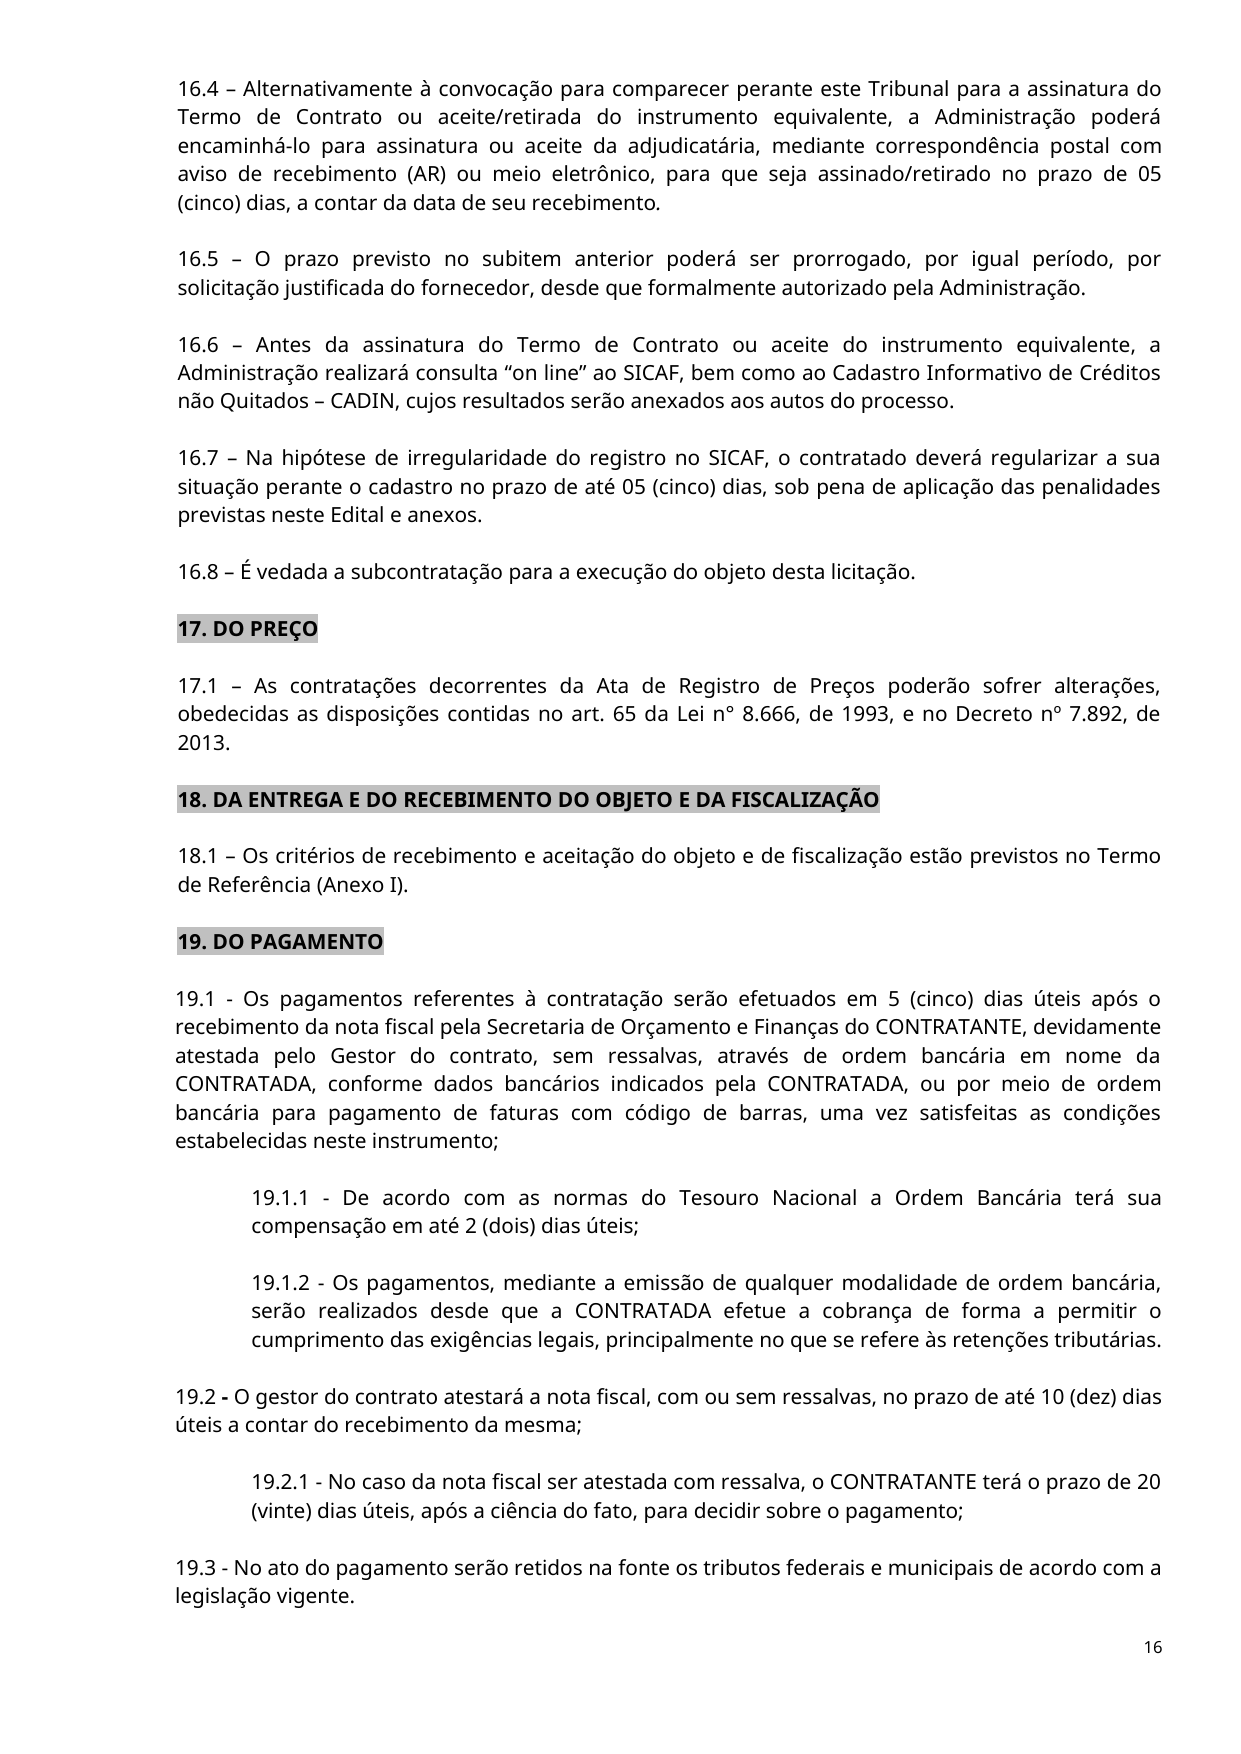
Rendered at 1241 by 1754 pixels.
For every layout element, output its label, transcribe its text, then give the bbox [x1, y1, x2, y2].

text 16.4 – Alternativamente à convocação para comparecer perante este Tribunal para a assinatura do Termo de Contrato ou aceite/retirada do instrumento equivalente, a Administração poderá encaminhá-lo para assinatura ou aceite da adjudicatária, mediante correspondência postal com aviso de recebimento (AR) ou meio eletrônico, para que seja assinado/retirado no prazo de 05 (cinco) dias, a contar da data de seu recebimento. [177, 74, 1162, 216]
text 16.5 – O prazo previsto no subitem anterior poderá ser prorrogado, por igual período, por solicitação justificada do fornecedor, desde que formalmente autorizado pela Administração. [177, 244, 1162, 301]
text 19.2 - O gestor do contrato atestará a nota fiscal, com ou sem ressalvas, no prazo de até 10 (dez) dias úteis a contar do recebimento da mesma; [175, 1382, 1162, 1439]
text 19.3 - No ato do pagamento serão retidos na fonte os tributos federais e municipais de acordo com a legislação vigente. [175, 1553, 1162, 1609]
text 19.1.1 - De acordo com as normas do Tesouro Nacional a Ordem Bancária terá sua compensação em até 2 (dois) dias úteis; [251, 1183, 1162, 1240]
text 16.7 – Na hipótese de irregularidade do registro no SICAF, o contratado deverá regularizar a sua situação perante o cadastro no prazo de até 05 (cinco) dias, sob pena de aplicação das penalidades previstas neste Edital e anexos. [177, 443, 1162, 529]
text 17. DO PREÇO [177, 614, 1162, 643]
text 19.2.1 - No caso da nota fiscal ser atestada com ressalva, o CONTRATANTE terá o prazo de 20 (vinte) dias úteis, após a ciência do fato, para decidir sobre o pagamento; [251, 1467, 1162, 1524]
text 19.1.2 - Os pagamentos, mediante a emissão de qualquer modalidade de ordem bancária, serão realizados desde que a CONTRATADA efetue a cobrança de forma a permitir o cumprimento das exigências legais, principalmente no que se refere às retenções tributárias. [251, 1268, 1162, 1353]
text 18.1 – Os critérios de recebimento e aceitação do objeto e de fiscalização estão previstos no Termo de Referência (Anexo I). [177, 842, 1162, 898]
text 17.1 – As contratações decorrentes da Ata de Registro de Preços poderão sofrer alterações, obedecidas as disposições contidas no art. 65 da Lei n° 8.666, de 1993, e no Decreto nº 7.892, de 2013. [177, 671, 1162, 756]
text 16.8 – É vedada a subcontratação para a execução do objeto desta licitação. [177, 557, 1162, 586]
text 18. DA ENTREGA E DO RECEBIMENTO DO OBJETO E DA FISCALIZAÇÃO [177, 785, 1162, 813]
text 16.6 – Antes da assinatura do Termo de Contrato ou aceite do instrumento equivalente, a Administração realizará consulta “on line” ao SICAF, bem como ao Cadastro Informativo de Créditos não Quitados – CADIN, cujos resultados serão anexados aos autos do processo. [177, 330, 1162, 415]
text 19. DO PAGAMENTO [177, 927, 1162, 955]
text 19.1 - Os pagamentos referentes à contratação serão efetuados em 5 (cinco) dias úteis após o recebimento da nota fiscal pela Secretaria de Orçamento e Finanças do CONTRATANTE, devidamente atestada pelo Gestor do contrato, sem ressalvas, através de ordem bancária em nome da CONTRATADA, conforme dados bancários indicados pela CONTRATADA, ou por meio de ordem bancária para pagamento de faturas com código de barras, uma vez satisfeitas as condições estabelecidas neste instrumento; [175, 984, 1162, 1154]
